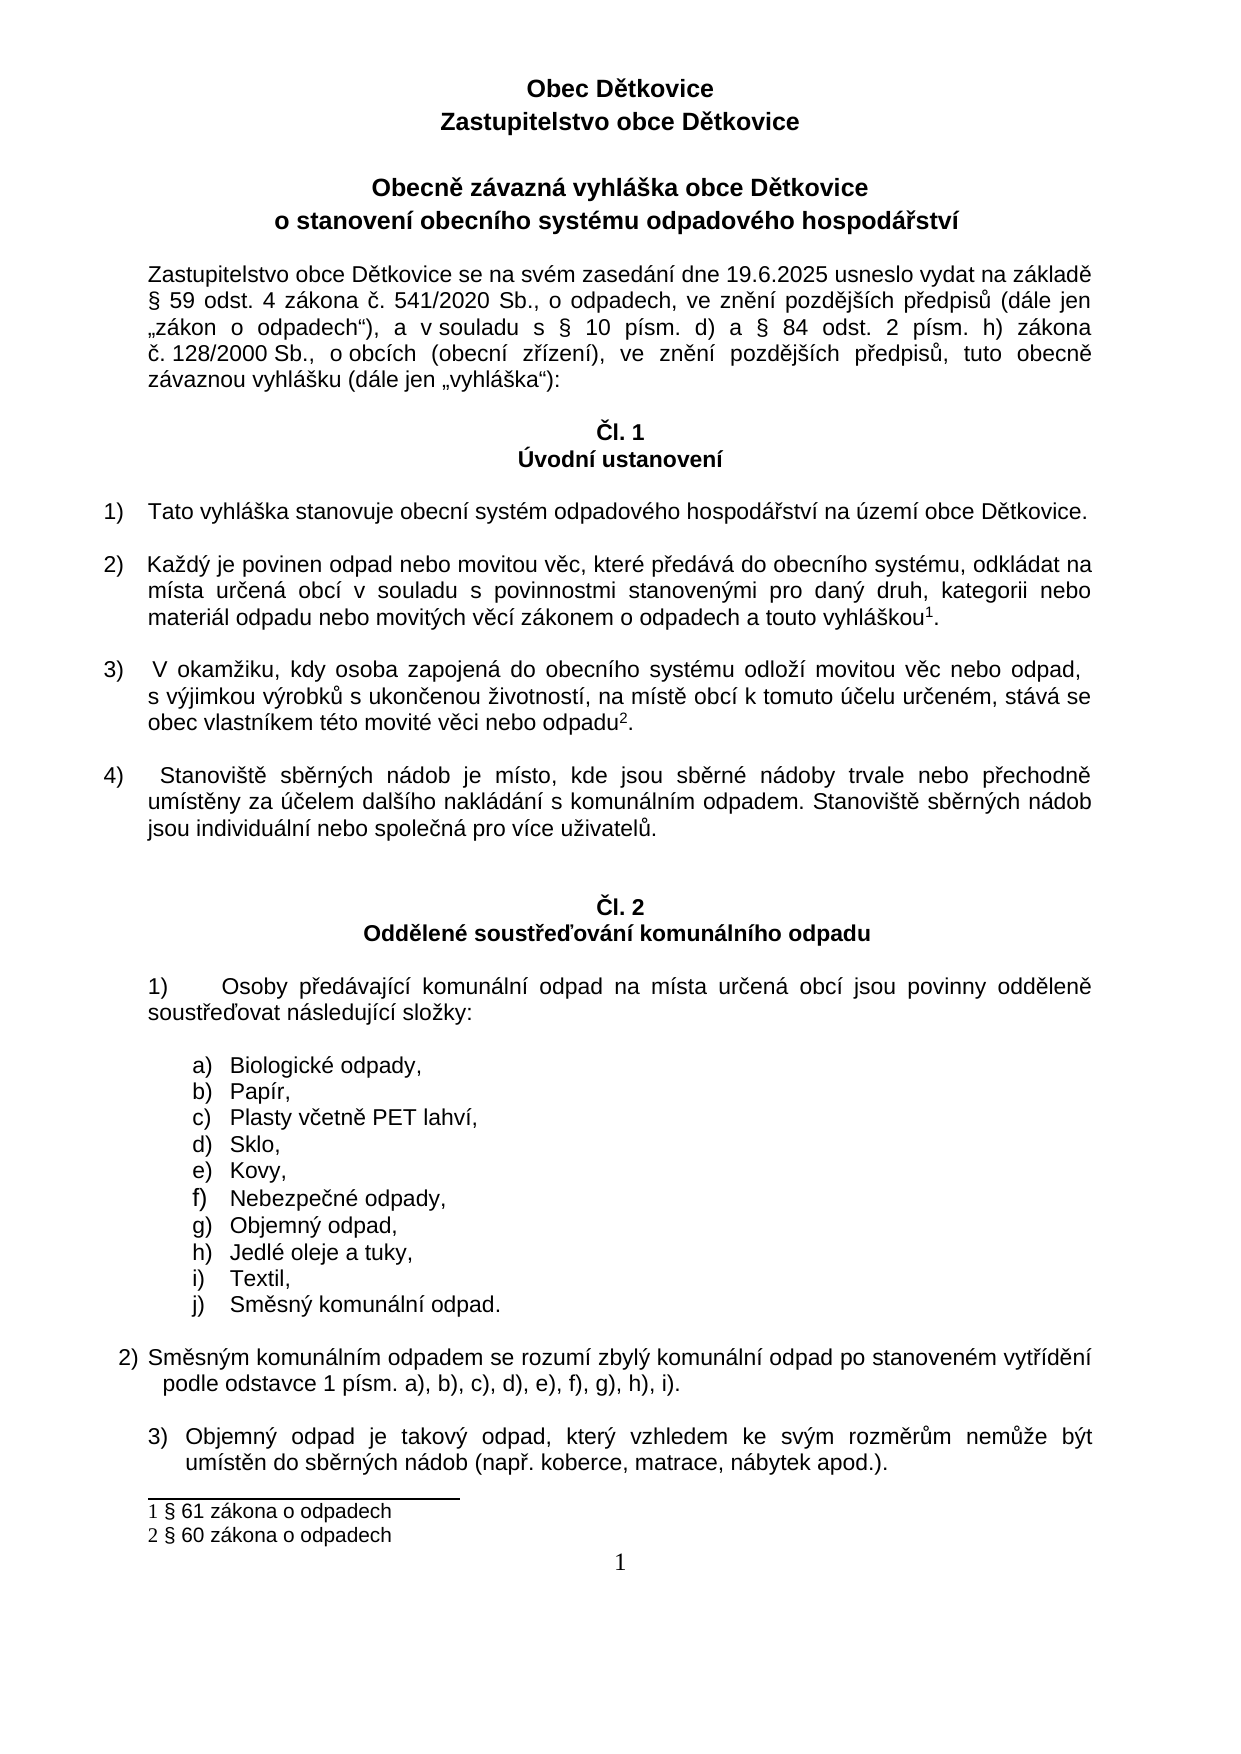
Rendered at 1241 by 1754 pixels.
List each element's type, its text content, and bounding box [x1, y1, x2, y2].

text Obecně závazná vyhláška obce Dětkovice [148, 173, 1092, 202]
text Zastupitelstvo obce Dětkovice se na svém zasedání dne 19.6.2025 usneslo vydat na základě § 59 odst. 4 zákona č. 541/2020 Sb., o odpadech, ve znění pozdějších předpisů (dále jen „zákon o odpadech“), a v souladu s § 10 písm. d) a § 84 odst. 2 písm. h) zákona č. 128/2000 Sb., o obcích (obecní zřízení), ve znění pozdějších předpisů, tuto obecně závaznou vyhlášku (dále jen „vyhláška“): [148, 261, 1092, 393]
list Nebezpečné odpady, [192, 1183, 1092, 1212]
list Kovy, [192, 1157, 1092, 1183]
list § 60 zákona o odpadech [148, 1523, 1092, 1547]
text Obec Dětkovice [148, 74, 1092, 103]
list Sklo, [192, 1131, 1092, 1157]
list Tato vyhláška stanovuje obecní systém odpadového hospodářství na území obce Dětkovice. [103, 498, 1092, 524]
list Biologické odpady, [192, 1052, 1092, 1078]
list Jedlé oleje a tuky, [192, 1238, 1092, 1265]
list Objemný odpad je takový odpad, který vzhledem ke svým rozměrům nemůže být umístěn do sběrných nádob (např. koberce, matrace, nábytek apod.). [148, 1423, 1092, 1476]
text Čl. 2 [148, 893, 1092, 920]
text o stanovení obecního systému odpadového hospodářství [148, 206, 1092, 235]
list Osoby předávající komunální odpad na místa určená obcí jsou povinny odděleně soustřeďovat následující složky: [148, 973, 1092, 1025]
text Čl. 1 [148, 419, 1092, 446]
text Oddělené soustřeďování komunálního odpadu [148, 920, 1092, 946]
subtitle Úvodní ustanovení [148, 446, 1092, 472]
list V okamžiku, kdy osoba zapojená do obecního systému odloží movitou věc nebo odpad, s výjimkou výrobků s ukončenou životností, na místě obcí k tomuto účelu určeném, stává se obec vlastníkem této movité věci nebo odpadu. [103, 656, 1092, 735]
list Stanoviště sběrných nádob je místo, kde jsou sběrné nádoby trvale nebo přechodně umístěny za účelem dalšího nakládání s komunálním odpadem. Stanoviště sběrných nádob jsou individuální nebo společná pro více uživatelů. [103, 762, 1092, 841]
list Objemný odpad, [192, 1212, 1092, 1238]
text Zastupitelstvo obce Dětkovice [148, 107, 1092, 136]
list Směsný komunální odpad. [192, 1291, 1092, 1318]
list Textil, [192, 1265, 1092, 1291]
list § 61 zákona o odpadech [148, 1499, 1092, 1523]
list Každý je povinen odpad nebo movitou věc, které předává do obecního systému, odkládat na místa určená obcí v souladu s povinnostmi stanovenými pro daný druh, kategorii nebo materiál odpadu nebo movitých věcí zákonem o odpadech a touto vyhláškou. [103, 551, 1092, 630]
list Směsným komunálním odpadem se rozumí zbylý komunální odpad po stanoveném vytřídění podle odstavce 1 písm. a), b), c), d), e), f), g), h), i). [118, 1344, 1092, 1397]
list Papír, [192, 1078, 1092, 1104]
list Plasty včetně PET lahví, [192, 1104, 1092, 1131]
